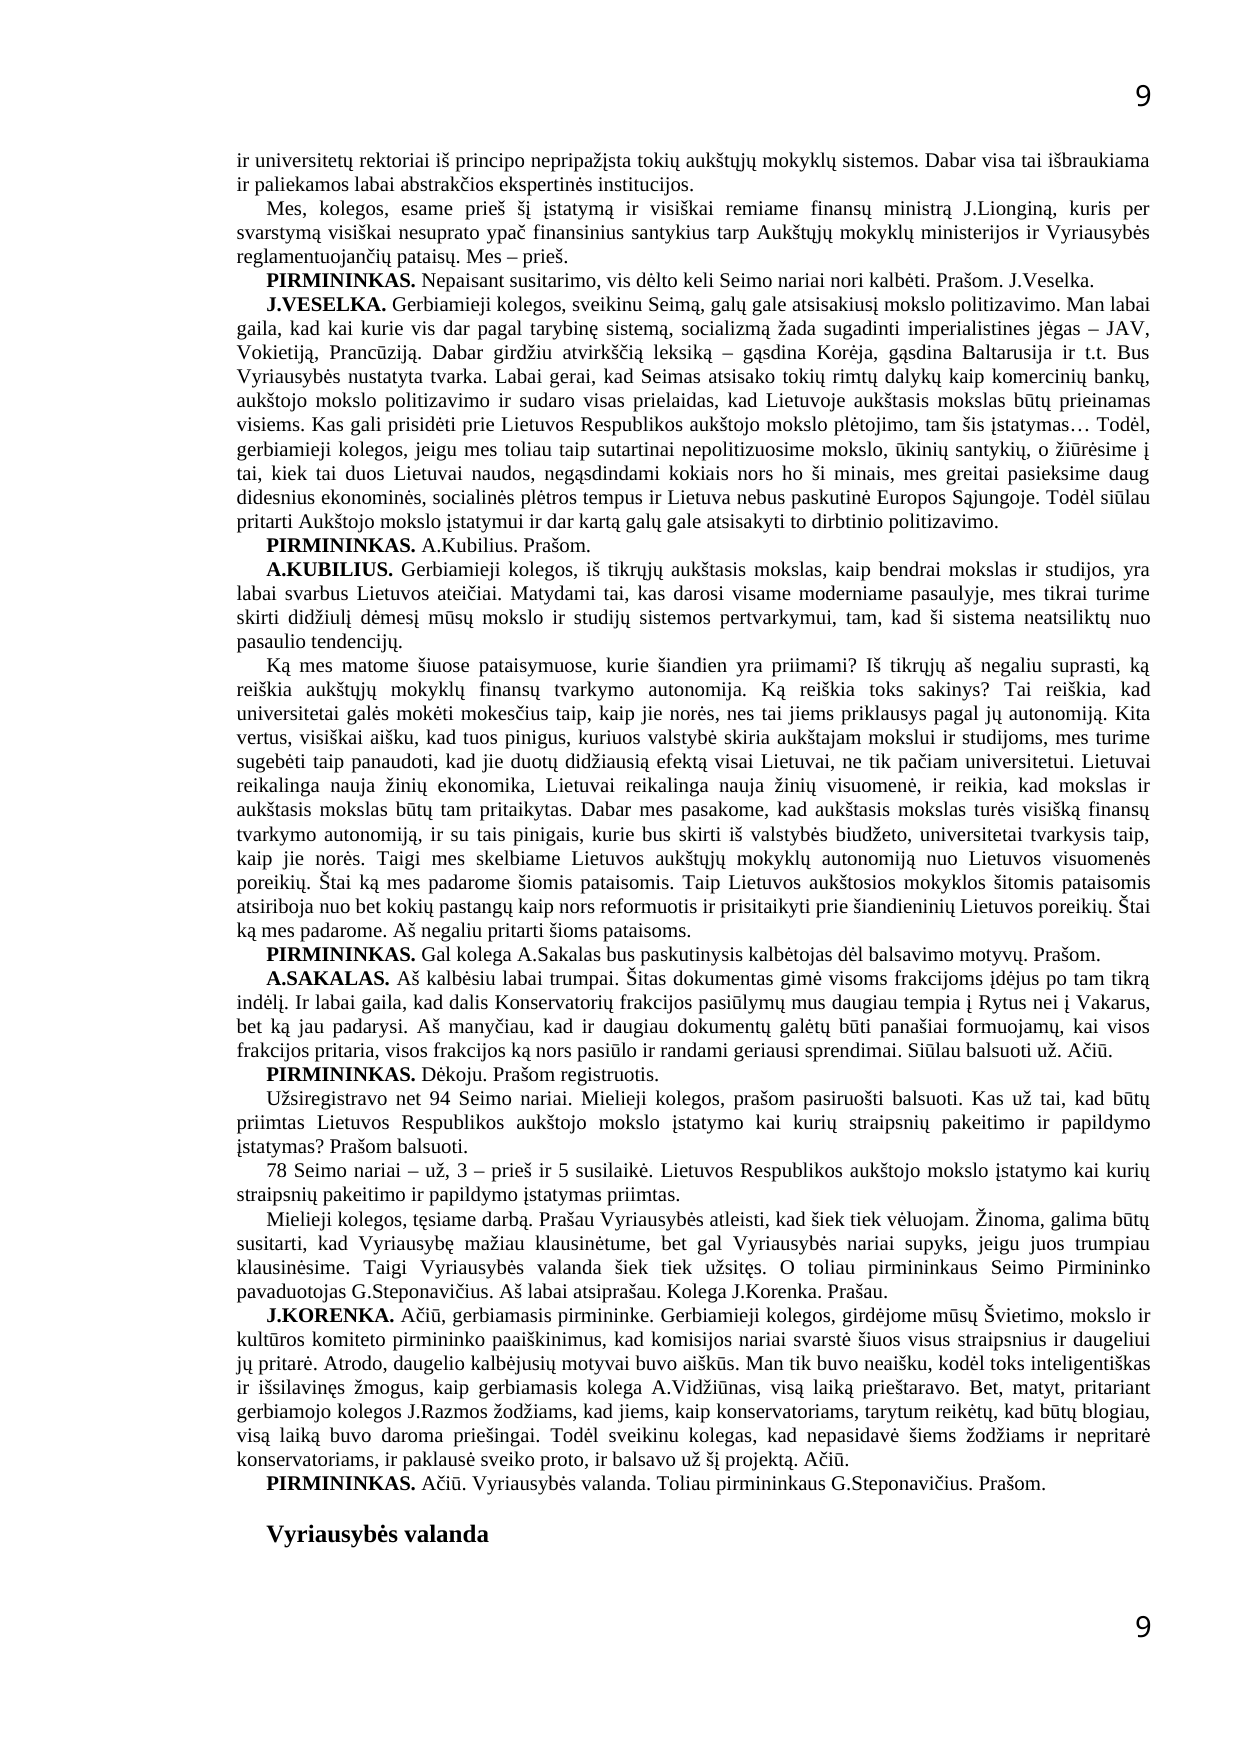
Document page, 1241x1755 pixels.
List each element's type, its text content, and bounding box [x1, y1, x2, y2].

text 78 Seimo nariai – už, 3 – prieš ir 5 susilaikė. Lietuvos Respublikos aukštojo mokslo įstatymo kai kurių straipsnių pakeitimo ir papildymo įstatymas priimtas. [236, 1158, 1152, 1206]
text PIRMININKAS. A.Kubilius. Prašom. [236, 533, 1152, 557]
text Mes, kolegos, esame prieš šį įstatymą ir visiškai remiame finansų ministrą J.Lionginą, kuris per svarstymą visiškai nesuprato ypač finansinius santykius tarp Aukštųjų mokyklų ministerijos ir Vyriausybės reglamentuojančių pataisų. Mes – prieš. [236, 196, 1152, 268]
text ir universitetų rektoriai iš principo nepripažįsta tokių aukštųjų mokyklų sistemos. Dabar visa tai išbraukiama ir paliekamos labai abstrakčios ekspertinės institucijos. [236, 148, 1152, 196]
text A.KUBILIUS. Gerbiamieji kolegos, iš tikrųjų aukštasis mokslas, kaip bendrai mokslas ir studijos, yra labai svarbus Lietuvos ateičiai. Matydami tai, kas darosi visame moderniame pasaulyje, mes tikrai turime skirti didžiulį dėmesį mūsų mokslo ir studijų sistemos pertvarkymui, tam, kad ši sistema neatsiliktų nuo pasaulio tendencijų. [236, 557, 1152, 653]
text J.KORENKA. Ačiū, gerbiamasis pirmininke. Gerbiamieji kolegos, girdėjome mūsų Švietimo, mokslo ir kultūros komiteto pirmininko paaiškinimus, kad komisijos nariai svarstė šiuos visus straipsnius ir daugeliui jų pritarė. Atrodo, daugelio kalbėjusių motyvai buvo aiškūs. Man tik buvo neaišku, kodėl toks inteligentiškas ir išsilavinęs žmogus, kaip gerbiamasis kolega A.Vidžiūnas, visą laiką prieštaravo. Bet, matyt, pritariant gerbiamojo kolegos J.Razmos žodžiams, kad jiems, kaip konservatoriams, tarytum reikėtų, kad būtų blogiau, visą laiką buvo daroma priešingai. Todėl sveikinu kolegas, kad nepasidavė šiems žodžiams ir nepritarė konservatoriams, ir paklausė sveiko proto, ir balsavo už šį projektą. Ačiū. [236, 1303, 1152, 1471]
text A.SAKALAS. Aš kalbėsiu labai trumpai. Šitas dokumentas gimė visoms frakcijoms įdėjus po tam tikrą indėlį. Ir labai gaila, kad dalis Konservatorių frakcijos pasiūlymų mus daugiau tempia į Rytus nei į Vakarus, bet ką jau padarysi. Aš manyčiau, kad ir daugiau dokumentų galėtų būti panašiai formuojamų, kai visos frakcijos pritaria, visos frakcijos ką nors pasiūlo ir randami geriausi sprendimai. Siūlau balsuoti už. Ačiū. [236, 966, 1152, 1062]
text PIRMININKAS. Ačiū. Vyriausybės valanda. Toliau pirmininkaus G.Steponavičius. Prašom. [236, 1471, 1152, 1495]
text Mielieji kolegos, tęsiame darbą. Prašau Vyriausybės atleisti, kad šiek tiek vėluojam. Žinoma, galima būtų susitarti, kad Vyriausybę mažiau klausinėtume, bet gal Vyriausybės nariai supyks, jeigu juos trumpiau klausinėsime. Taigi Vyriausybės valanda šiek tiek užsitęs. O toliau pirmininkaus Seimo Pirmininko pavaduotojas G.Steponavičius. Aš labai atsiprašau. Kolega J.Korenka. Prašau. [236, 1206, 1152, 1303]
text Užsiregistravo net 94 Seimo nariai. Mielieji kolegos, prašom pasiruošti balsuoti. Kas už tai, kad būtų priimtas Lietuvos Respublikos aukštojo mokslo įstatymo kai kurių straipsnių pakeitimo ir papildymo įstatymas? Prašom balsuoti. [236, 1086, 1152, 1158]
text Ką mes matome šiuose pataisymuose, kurie šiandien yra priimami? Iš tikrųjų aš negaliu suprasti, ką reiškia aukštųjų mokyklų finansų tvarkymo autonomija. Ką reiškia toks sakinys? Tai reiškia, kad universitetai galės mokėti mokesčius taip, kaip jie norės, nes tai jiems priklausys pagal jų autonomiją. Kita vertus, visiškai aišku, kad tuos pinigus, kuriuos valstybė skiria aukštajam mokslui ir studijoms, mes turime sugebėti taip panaudoti, kad jie duotų didžiausią efektą visai Lietuvai, ne tik pačiam universitetui. Lietuvai reikalinga nauja žinių ekonomika, Lietuvai reikalinga nauja žinių visuomenė, ir reikia, kad mokslas ir aukštasis mokslas būtų tam pritaikytas. Dabar mes pasakome, kad aukštasis mokslas turės visišką finansų tvarkymo autonomiją, ir su tais pinigais, kurie bus skirti iš valstybės biudžeto, universitetai tvarkysis taip, kaip jie norės. Taigi mes skelbiame Lietuvos aukštųjų mokyklų autonomiją nuo Lietuvos visuomenės poreikių. Štai ką mes padarome šiomis pataisomis. Taip Lietuvos aukštosios mokyklos šitomis pataisomis atsiriboja nuo bet kokių pastangų kaip nors reformuotis ir prisitaikyti prie šiandieninių Lietuvos poreikių. Štai ką mes padarome. Aš negaliu pritarti šioms pataisoms. [236, 653, 1152, 942]
text Vyriausybės valanda [236, 1519, 1152, 1548]
text J.VESELKA. Gerbiamieji kolegos, sveikinu Seimą, galų gale atsisakiusį mokslo politizavimo. Man labai gaila, kad kai kurie vis dar pagal tarybinę sistemą, socializmą žada sugadinti imperialistines jėgas – JAV, Vokietiją, Prancūziją. Dabar girdžiu atvirkščią leksiką – gąsdina Korėja, gąsdina Baltarusija ir t.t. Bus Vyriausybės nustatyta tvarka. Labai gerai, kad Seimas atsisako tokių rimtų dalykų kaip komercinių bankų, aukštojo mokslo politizavimo ir sudaro visas prielaidas, kad Lietuvoje aukštasis mokslas būtų prieinamas visiems. Kas gali prisidėti prie Lietuvos Respublikos aukštojo mokslo plėtojimo, tam šis įstatymas… Todėl, gerbiamieji kolegos, jeigu mes toliau taip sutartinai nepolitizuosime mokslo, ūkinių santykių, o žiūrėsime į tai, kiek tai duos Lietuvai naudos, negąsdindami kokiais nors ho ši minais, mes greitai pasieksime daug didesnius ekonominės, socialinės plėtros tempus ir Lietuva nebus paskutinė Europos Sąjungoje. Todėl siūlau pritarti Aukštojo mokslo įstatymui ir dar kartą galų gale atsisakyti to dirbtinio politizavimo. [236, 292, 1152, 533]
text PIRMININKAS. Dėkoju. Prašom registruotis. [236, 1062, 1152, 1086]
text PIRMININKAS. Nepaisant susitarimo, vis dėlto keli Seimo nariai nori kalbėti. Prašom. J.Veselka. [236, 268, 1152, 292]
text PIRMININKAS. Gal kolega A.Sakalas bus paskutinysis kalbėtojas dėl balsavimo motyvų. Prašom. [236, 942, 1152, 966]
